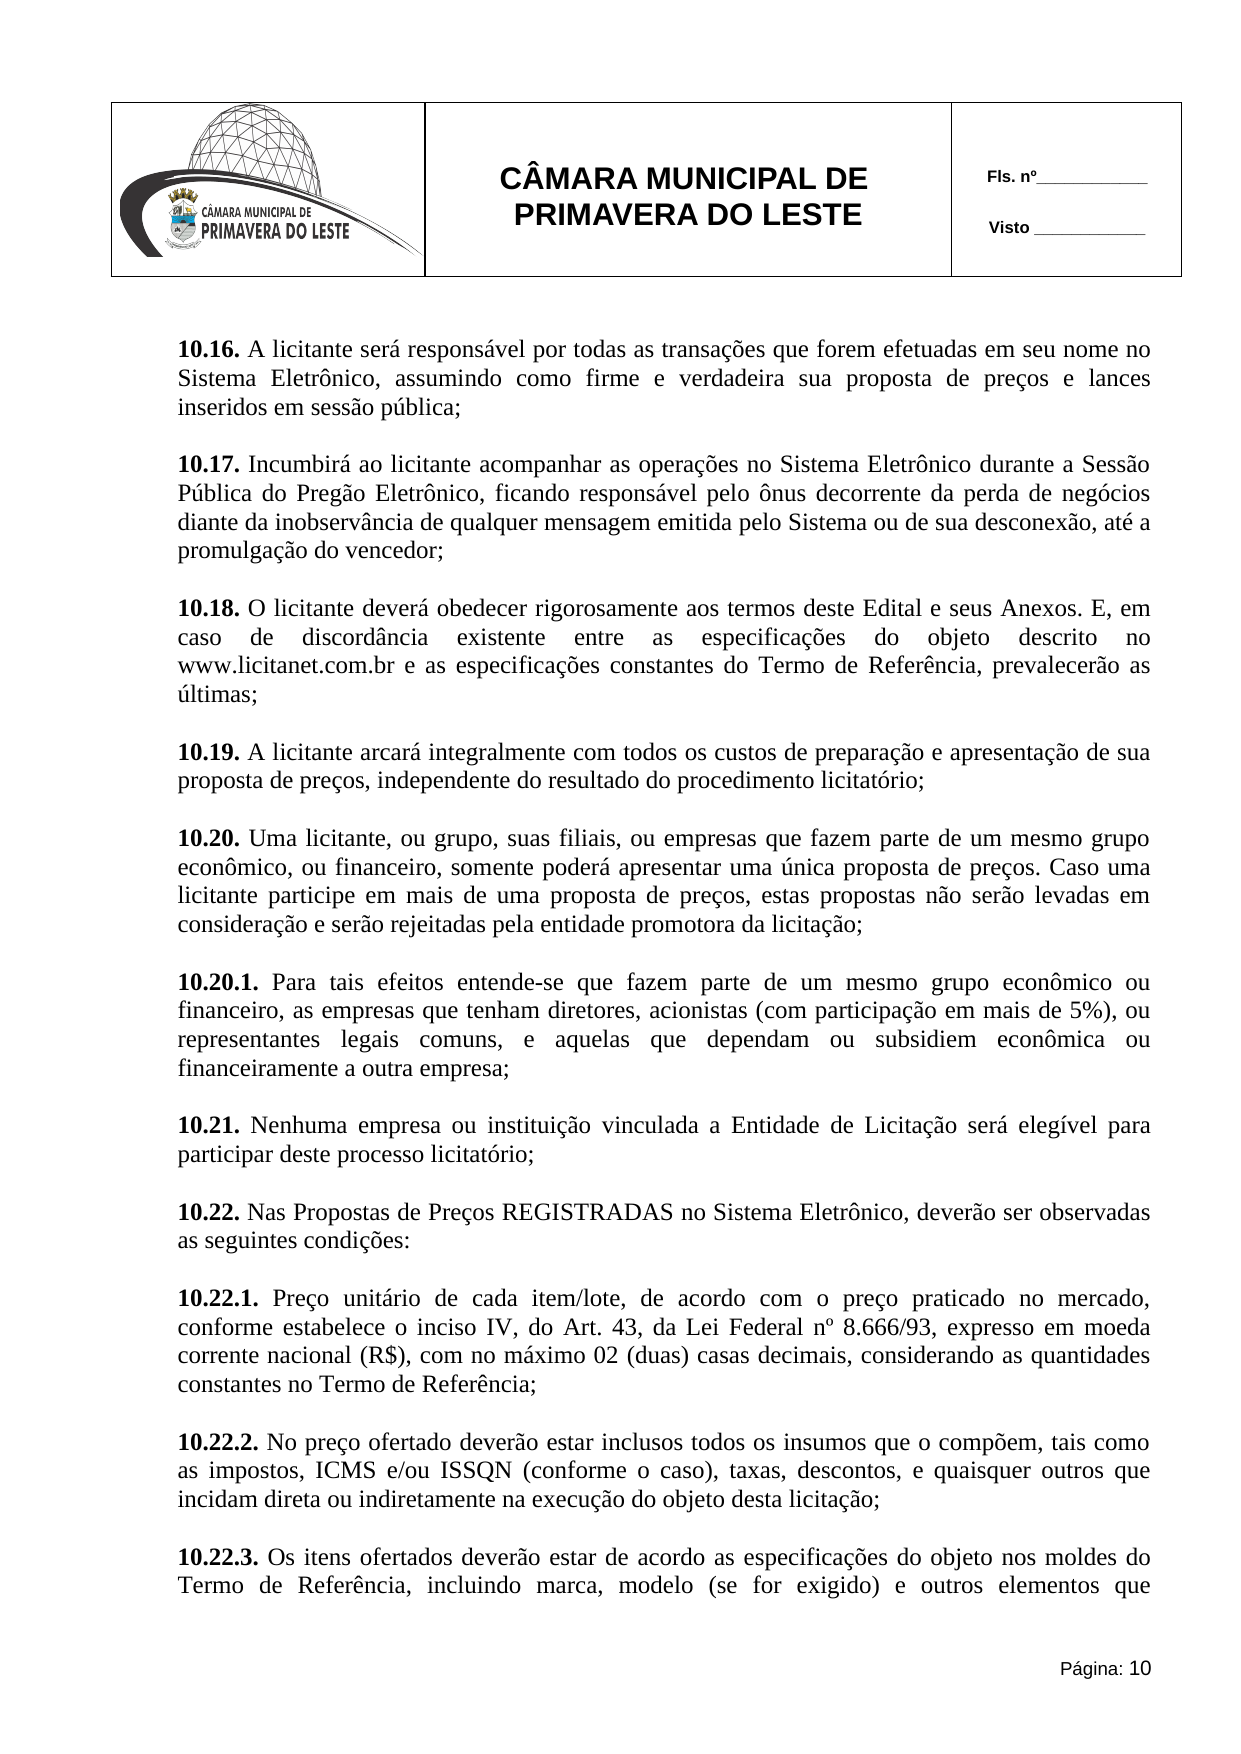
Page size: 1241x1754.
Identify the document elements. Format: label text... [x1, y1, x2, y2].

text 10.18. O licitante deverá obedecer rigorosamente aos termos deste Edital e seus Anexos. E, em caso de discordância existente entre as especificações do objeto descrito no www.licitanet.com.br e as especificações constantes do Termo de Referência, prevalecerão as últimas; [177, 593, 1152, 708]
text 10.22.2. No preço ofertado deverão estar inclusos todos os insumos que o compõem, tais como as impostos, ICMS e/ou ISSQN (conforme o caso), taxas, descontos, e quaisquer outros que incidam direta ou indiretamente na execução do objeto desta licitação; [177, 1427, 1152, 1513]
text 10.22.1. Preço unitário de cada item/lote, de acordo com o preço praticado no mercado, conforme estabelece o inciso IV, do Art. 43, da Lei Federal nº 8.666/93, expresso em moeda corrente nacional (R$), com no máximo 02 (duas) casas decimais, considerando as quantidades constantes no Termo de Referência; [177, 1283, 1152, 1398]
text 10.21. Nenhuma empresa ou instituição vinculada a Entidade de Licitação será elegível para participar deste processo licitatório; [177, 1111, 1152, 1168]
text 10.22.3. Os itens ofertados deverão estar de acordo as especificações do objeto nos moldes do Termo de Referência, incluindo marca, modelo (se for exigido) e outros elementos que [177, 1542, 1152, 1599]
text 10.20. Uma licitante, ou grupo, suas filiais, ou empresas que fazem parte de um mesmo grupo econômico, ou financeiro, somente poderá apresentar uma única proposta de preços. Caso uma licitante participe em mais de uma proposta de preços, estas propostas não serão levadas em consideração e serão rejeitadas pela entidade promotora da licitação; [177, 823, 1152, 938]
picture [120, 103, 424, 257]
text 10.19. A licitante arcará integralmente com todos os custos de preparação e apresentação de sua proposta de preços, independente do resultado do procedimento licitatório; [177, 737, 1152, 794]
text 10.20.1. Para tais efeitos entende-se que fazem parte de um mesmo grupo econômico ou financeiro, as empresas que tenham diretores, acionistas (com participação em mais de 5%), ou representantes legais comuns, e aquelas que dependam ou subsidiem econômica ou financeiramente a outra empresa; [177, 967, 1152, 1082]
text 10.17. Incumbirá ao licitante acompanhar as operações no Sistema Eletrônico durante a Sessão Pública do Pregão Eletrônico, ficando responsável pelo ônus decorrente da perda de negócios diante da inobservância de qualquer mensagem emitida pelo Sistema ou de sua desconexão, até a promulgação do vencedor; [177, 449, 1152, 564]
text 10.16. A licitante será responsável por todas as transações que forem efetuadas em seu nome no Sistema Eletrônico, assumindo como firme e verdadeira sua proposta de preços e lances inseridos em sessão pública; [177, 334, 1152, 421]
text 10.22. Nas Propostas de Preços REGISTRADAS no Sistema Eletrônico, deverão ser observadas as seguintes condições: [177, 1197, 1152, 1254]
